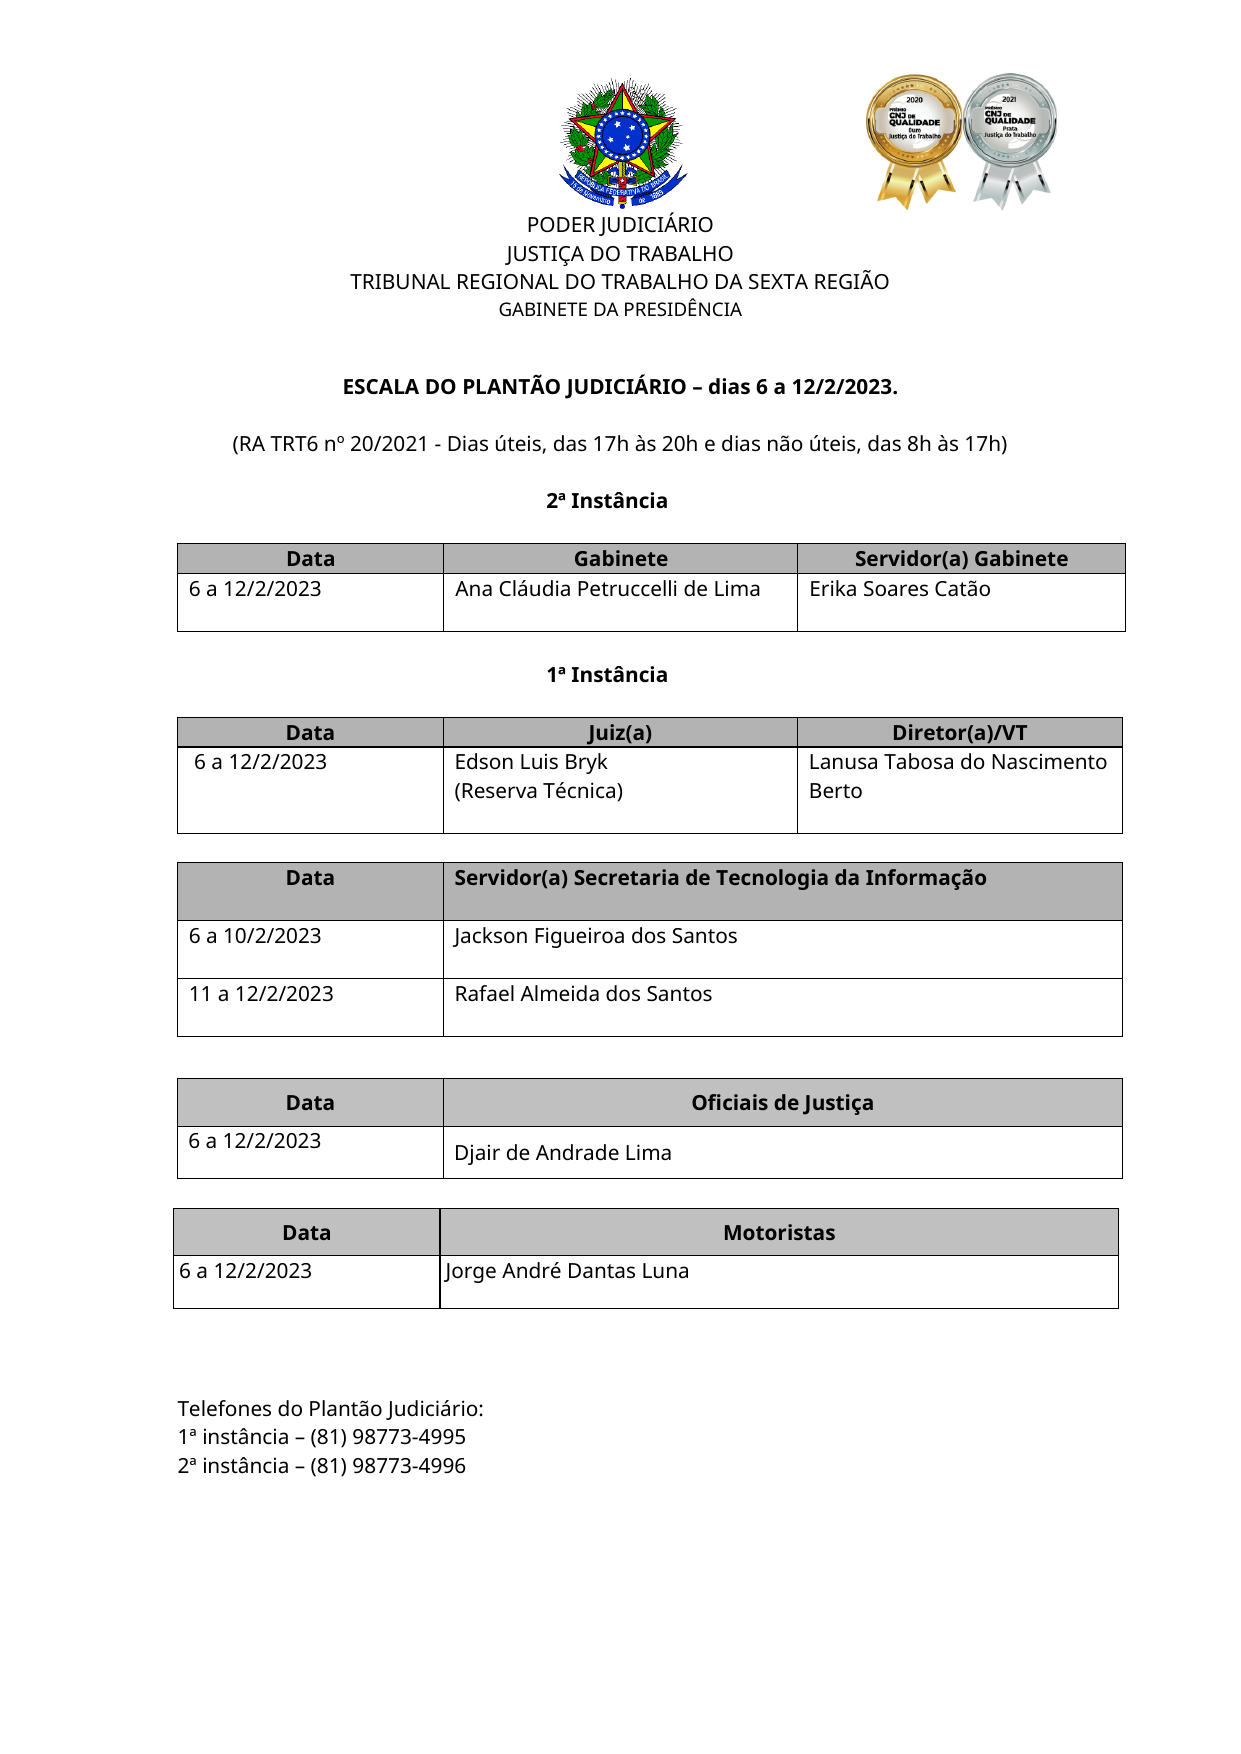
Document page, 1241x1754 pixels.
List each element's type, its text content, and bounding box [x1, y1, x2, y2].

table_cell Edson Luis Bryk (Reserva Técnica) [444, 748, 797, 833]
table_cell Jackson Figueiroa dos Santos [444, 921, 1122, 978]
table_header Data [178, 718, 443, 746]
text ESCALA DO PLANTÃO JUDICIÁRIO – dias 6 a 12/2/2023. [177, 372, 1063, 401]
table_cell 6 a 12/2/2023 [178, 574, 443, 631]
text 2ª Instância [365, 486, 1063, 515]
table_cell 6 a 12/2/2023 [174, 1256, 439, 1308]
table_header Servidor(a) Gabinete [798, 544, 1125, 573]
table_cell Lanusa Tabosa do Nascimento Berto [798, 748, 1122, 833]
table_cell 6 a 10/2/2023 [178, 921, 443, 978]
table_header Oficiais de Justiça [444, 1079, 1122, 1126]
table_header Juiz(a) [444, 718, 797, 746]
text 1ª instância – (81) 98773-4995 [177, 1422, 1063, 1451]
table_header Data [174, 1209, 439, 1255]
table_header Data [178, 1079, 443, 1126]
table_cell 6 a 12/2/2023 [178, 748, 443, 833]
table_cell Jorge André Dantas Luna [441, 1256, 1118, 1308]
table_cell Rafael Almeida dos Santos [444, 979, 1122, 1036]
table_cell 6 a 12/2/2023 [178, 1127, 443, 1178]
table_cell Erika Soares Catão [798, 574, 1125, 631]
picture [552, 74, 690, 211]
table_cell Ana Cláudia Petruccelli de Lima [444, 574, 797, 631]
table_header Gabinete [444, 544, 797, 573]
table_header Motoristas [441, 1209, 1118, 1255]
table_cell Djair de Andrade Lima [444, 1127, 1122, 1178]
table_header Servidor(a) Secretaria de Tecnologia da Informação [444, 863, 1122, 920]
table_cell 11 a 12/2/2023 [178, 979, 443, 1036]
table_header Diretor(a)/VT [798, 718, 1122, 746]
text 1ª Instância [365, 660, 1063, 688]
table_header Data [178, 544, 443, 573]
text Telefones do Plantão Judiciário: [177, 1394, 1063, 1422]
table_header Data [178, 863, 443, 920]
text (RA TRT6 nº 20/2021 - Dias úteis, das 17h às 20h e dias não úteis, das 8h às 17h) [177, 429, 1063, 458]
text 2ª instância – (81) 98773-4996 [177, 1451, 1063, 1479]
